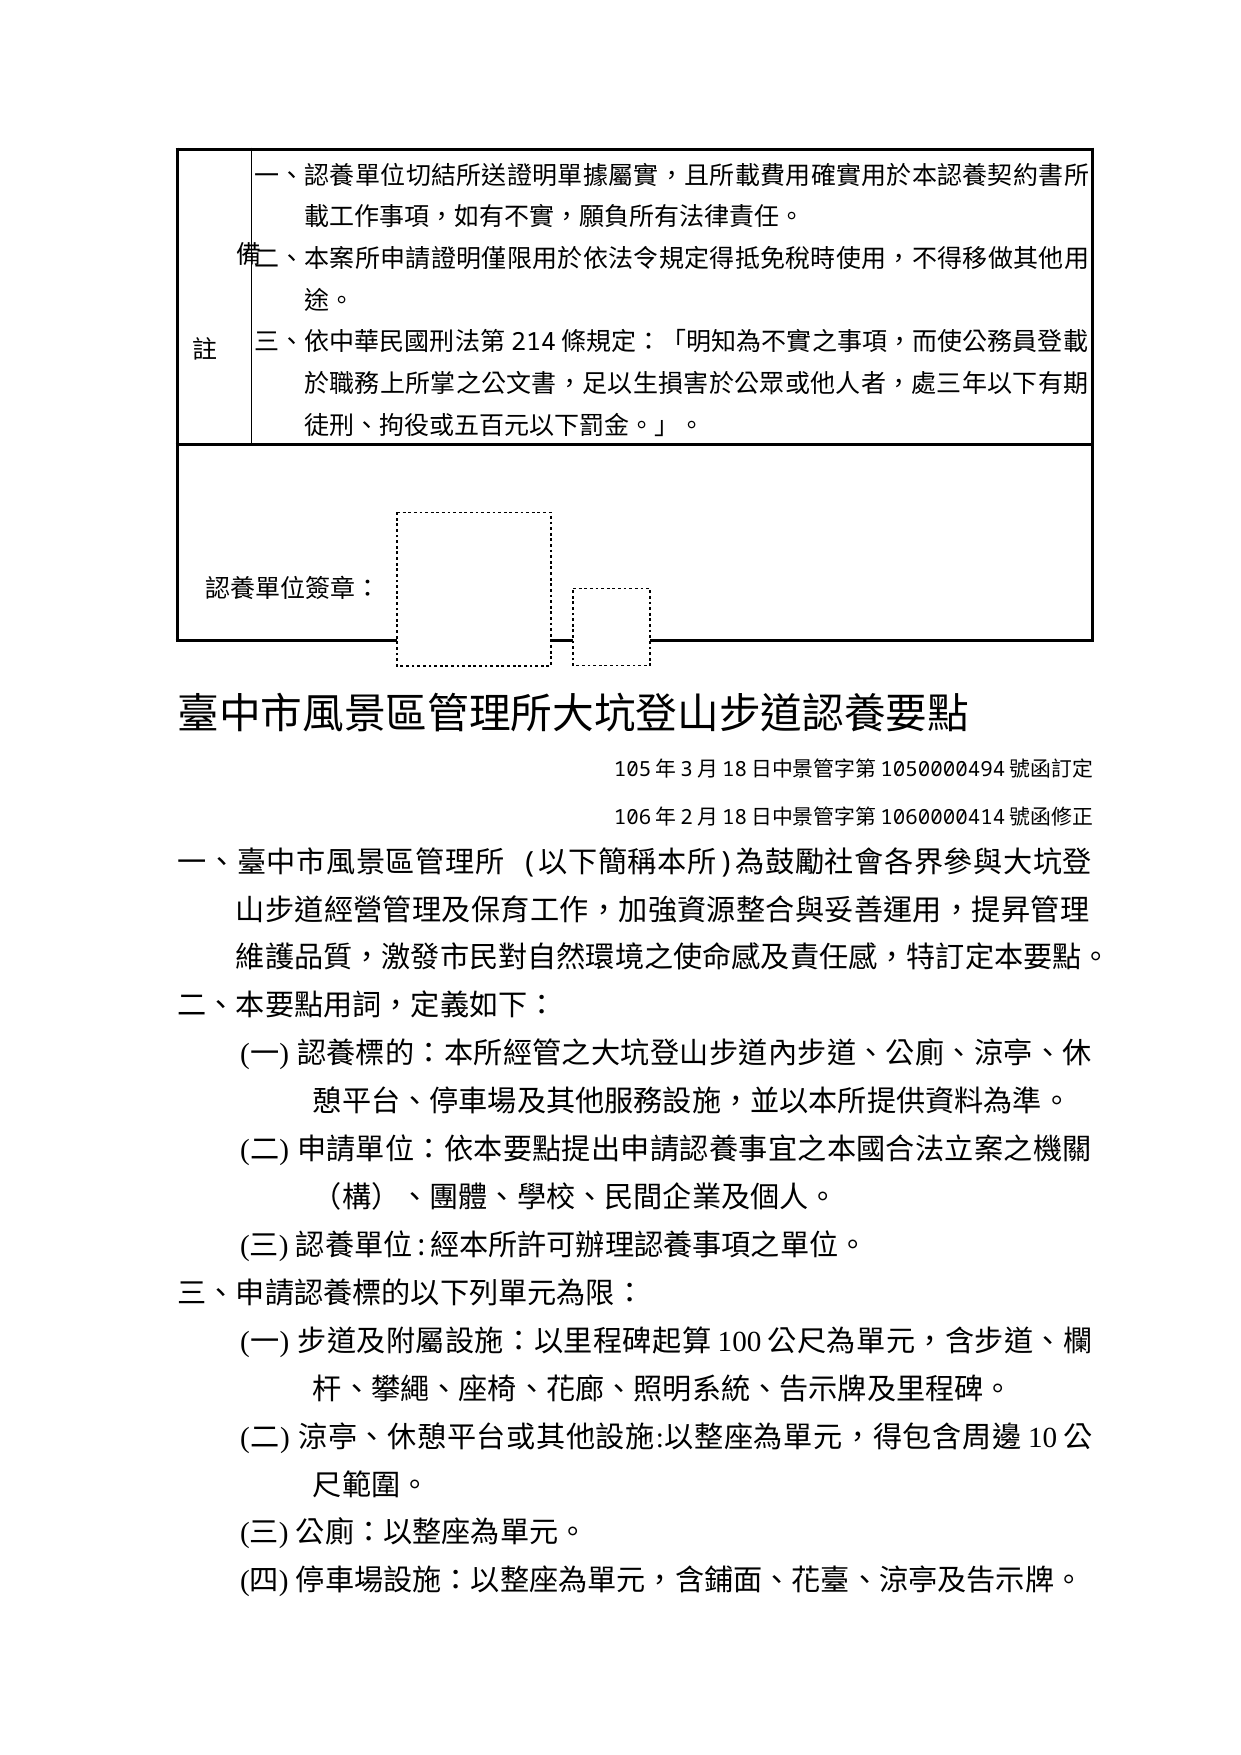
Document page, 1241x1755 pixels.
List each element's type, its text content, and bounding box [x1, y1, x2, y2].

table_cell 備 註 [179, 151, 251, 442]
text 二、本要點用詞，定義如下： [177, 977, 1093, 1025]
text (二) 申請單位：依本要點提出申請認養事宜之本國合法立案之機關（構）、團體、學校、民間企業及個人。 [240, 1121, 1093, 1217]
text 臺中市風景區管理所大坑登山步道認養要點 [177, 690, 1093, 738]
text (三) 公廁：以整座為單元。 [240, 1504, 1093, 1552]
table_cell 一、認養單位切結所送證明單據屬實，且所載費用確實用於本認養契約書所載工作事項，如有不實，願負所有法律責任。 二、本案所申請證明僅限用於依法令規定得抵免稅時使用，不得移做其他用途。 三、依中華民國刑法第214條規定：「明知為不實之事項，而使公務員登載於職務上所掌之公文書，足以生損害於公眾或他人者，處三年以下有期徒刑、拘役或五百元以下罰金。」。 [252, 151, 1091, 442]
text 106年2月18日中景管字第1060000414號函修正 [177, 786, 1093, 834]
text 三、申請認養標的以下列單元為限： [177, 1265, 1093, 1313]
text (三) 認養單位:經本所許可辦理認養事項之單位。 [240, 1217, 1093, 1265]
text (一) 認養標的：本所經管之大坑登山步道內步道、公廁、涼亭、休憩平台、停車場及其他服務設施，並以本所提供資料為準。 [240, 1025, 1093, 1121]
text 一、臺中市風景區管理所 (以下簡稱本所)為鼓勵社會各界參與大坑登山步道經營管理及保育工作，加強資源整合與妥善運用，提昇管理維護品質，激發市民對自然環境之使命感及責任感，特訂定本要點。 [177, 834, 1093, 977]
text 105年3月18日中景管字第1050000494號函訂定 [177, 738, 1093, 786]
text (一) 步道及附屬設施：以里程碑起算100公尺為單元，含步道、欄杆、攀繩、座椅、花廊、照明系統、告示牌及里程碑。 [240, 1313, 1093, 1409]
text (二) 涼亭、休憩平台或其他設施:以整座為單元，得包含周邊10公尺範圍。 [240, 1409, 1093, 1504]
table_cell 認養單位簽章： [179, 446, 1091, 639]
text (四) 停車場設施：以整座為單元，含鋪面、花臺、涼亭及告示牌。 [240, 1552, 1093, 1600]
